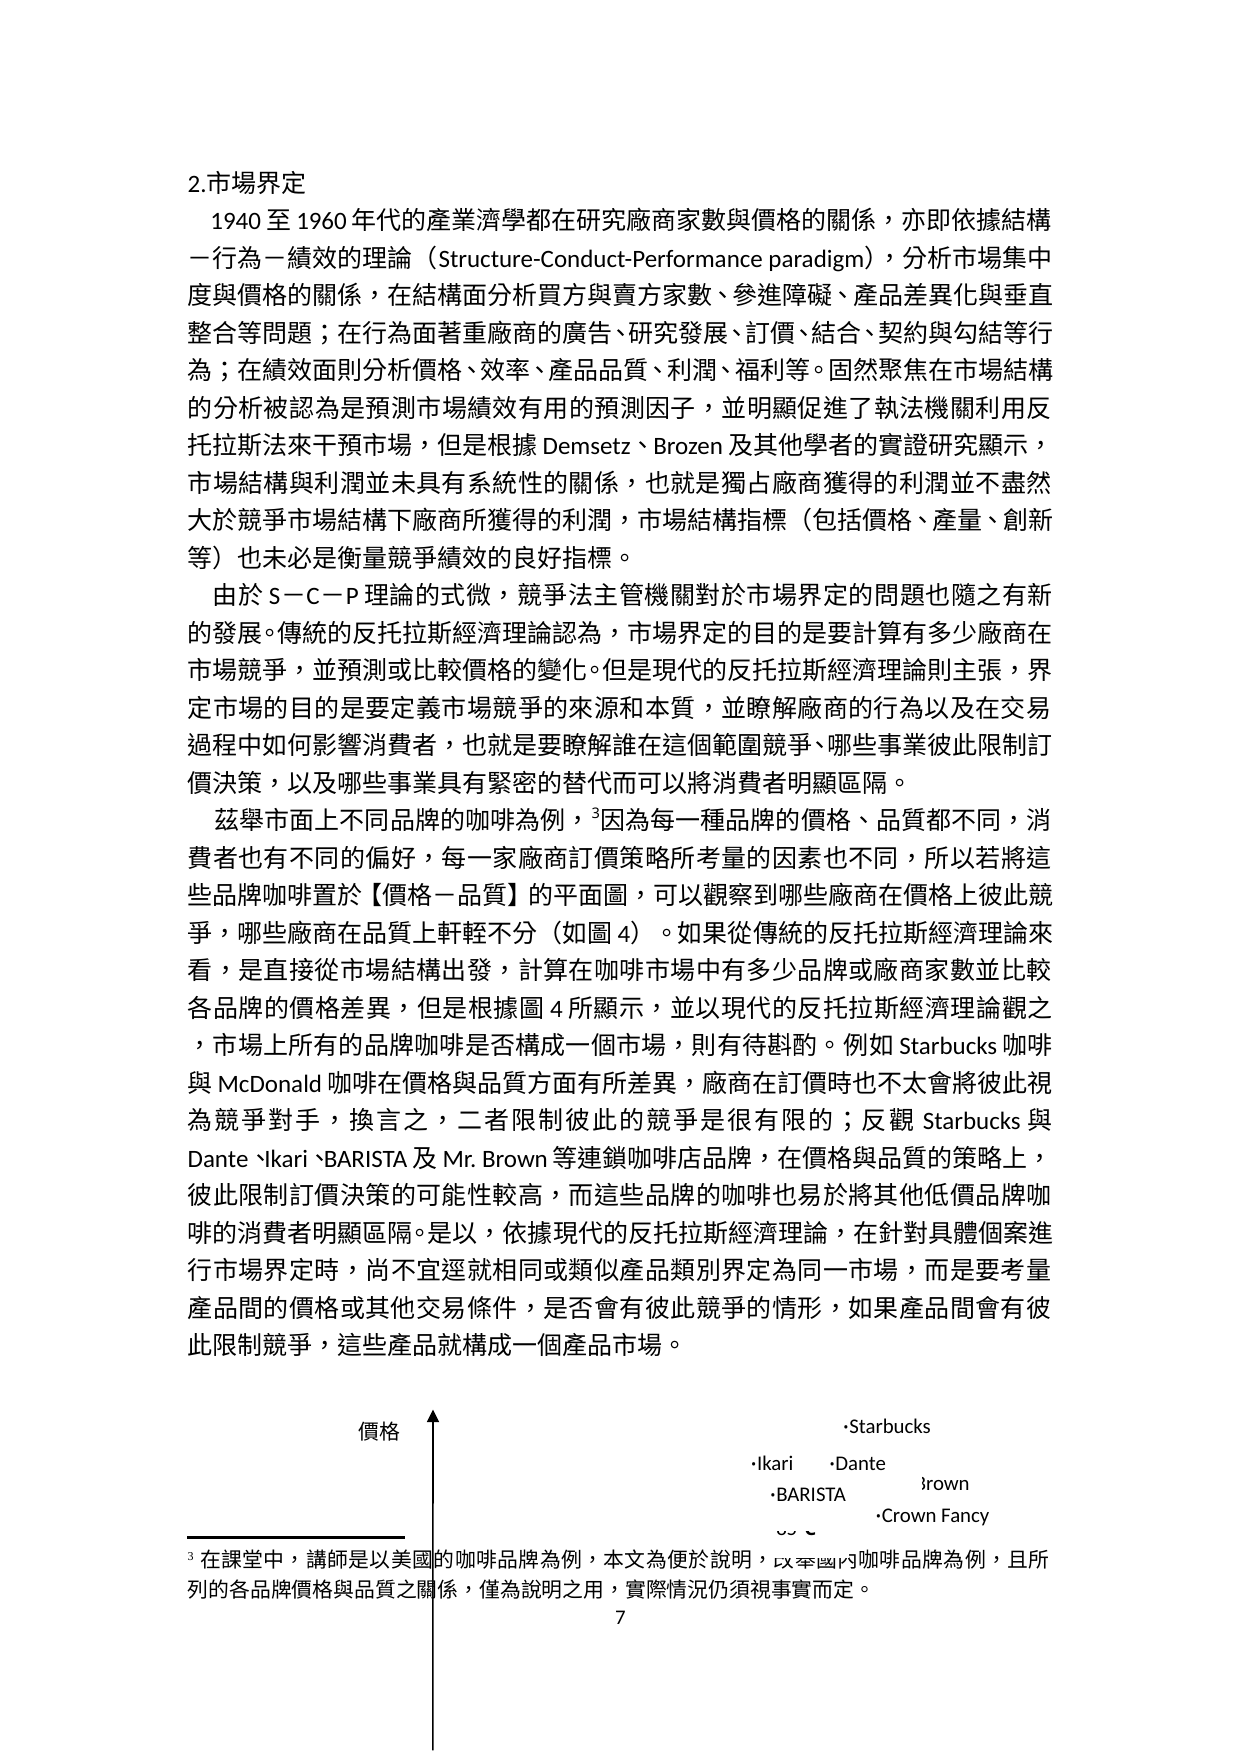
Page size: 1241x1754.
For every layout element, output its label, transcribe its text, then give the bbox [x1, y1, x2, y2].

text ‧Ikari [750, 1452, 817, 1477]
text ‧Crown Fancy [875, 1504, 1016, 1529]
text ‧Dante [828, 1452, 907, 1477]
text 價格 [358, 1415, 402, 1445]
text 茲舉市面上不同品牌的咖啡為例，因為每一種品牌的價格、品質都不同，消費者也有不同的偏好，每一家廠商訂價策略所考量的因素也不同，所以若將這些品牌咖啡置於【價格－品質】的平面圖，可以觀察到哪些廠商在價格上彼此競爭，哪些廠商在品質上軒輊不分（如圖4）。如果從傳統的反托拉斯經濟理論來看，是直接從市場結構出發，計算在咖啡市場中有多少品牌或廠商家數並比較各品牌的價格差異，但是根據圖4所顯示，並以現代的反托拉斯經濟理論觀之，市場上所有的品牌咖啡是否構成一個市場，則有待斟酌。例如Starbucks咖啡與McDonald咖啡在價格與品質方面有所差異，廠商在訂價時也不太會將彼此視為競爭對手，換言之，二者限制彼此的競爭是很有限的；反觀Starbucks與Dante、Ikari、BARISTA及Mr. Brown等連鎖咖啡店品牌，在價格與品質的策略上，彼此限制訂價決策的可能性較高，而這些品牌的咖啡也易於將其他低價品牌咖啡的消費者明顯區隔。是以，依據現代的反托拉斯經濟理論，在針對具體個案進行市場界定時，尚不宜逕就相同或類似產品類別界定為同一市場，而是要考量產品間的價格或其他交易條件，是否會有彼此競爭的情形，如果產品間會有彼此限制競爭，這些產品就構成一個產品市場。 [187, 800, 1053, 1362]
text ‧85℃ [769, 1531, 834, 1542]
text 在課堂中，講師是以美國的咖啡品牌為例，本文為便於說明，改舉國內咖啡品牌為例，且所列的各品牌價格與品質之關係，僅為說明之用，實際情況仍須視事實而定。 [434, 1543, 1053, 1604]
text ‧BARISTA [769, 1482, 859, 1507]
text ‧Starbucks [842, 1415, 946, 1440]
text 由於S－C－P理論的式微，競爭法主管機關對於市場界定的問題也隨之有新的發展。傳統的反托拉斯經濟理論認為，市場界定的目的是要計算有多少廠商在市場競爭，並預測或比較價格的變化。但是現代的反托拉斯經濟理論則主張，界定市場的目的是要定義市場競爭的來源和本質，並瞭解廠商的行為以及在交易過程中如何影響消費者，也就是要瞭解誰在這個範圍競爭、哪些事業彼此限制訂價決策，以及哪些事業具有緊密的替代而可以將消費者明顯區隔。 [187, 575, 1053, 800]
text ‧Mr. Brown [875, 1472, 978, 1496]
text 在課堂中，講師是以美國的咖啡品牌為例，本文為便於說明，改舉國內咖啡品牌為例，且所列的各品牌價格與品質之關係，僅為說明之用，實際情況仍須視事實而定。 [187, 1543, 432, 1604]
text 1940至1960年代的產業濟學都在研究廠商家數與價格的關係，亦即依據結構－行為－績效的理論（Structure-Conduct-Performance paradigm），分析市場集中度與價格的關係，在結構面分析買方與賣方家數、參進障礙、產品差異化與垂直整合等問題；在行為面著重廠商的廣告、研究發展、訂價、結合、契約與勾結等行為；在績效面則分析價格、效率、產品品質、利潤、福利等。固然聚焦在市場結構的分析被認為是預測市場績效有用的預測因子，並明顯促進了執法機關利用反托拉斯法來干預市場，但是根據Demsetz、Brozen及其他學者的實證研究顯示，市場結構與利潤並未具有系統性的關係，也就是獨占廠商獲得的利潤並不盡然大於競爭市場結構下廠商所獲得的利潤，市場結構指標（包括價格、產量、創新等）也未必是衡量競爭績效的良好指標。 [187, 200, 1053, 575]
text 2.市場界定 [187, 162, 1053, 200]
